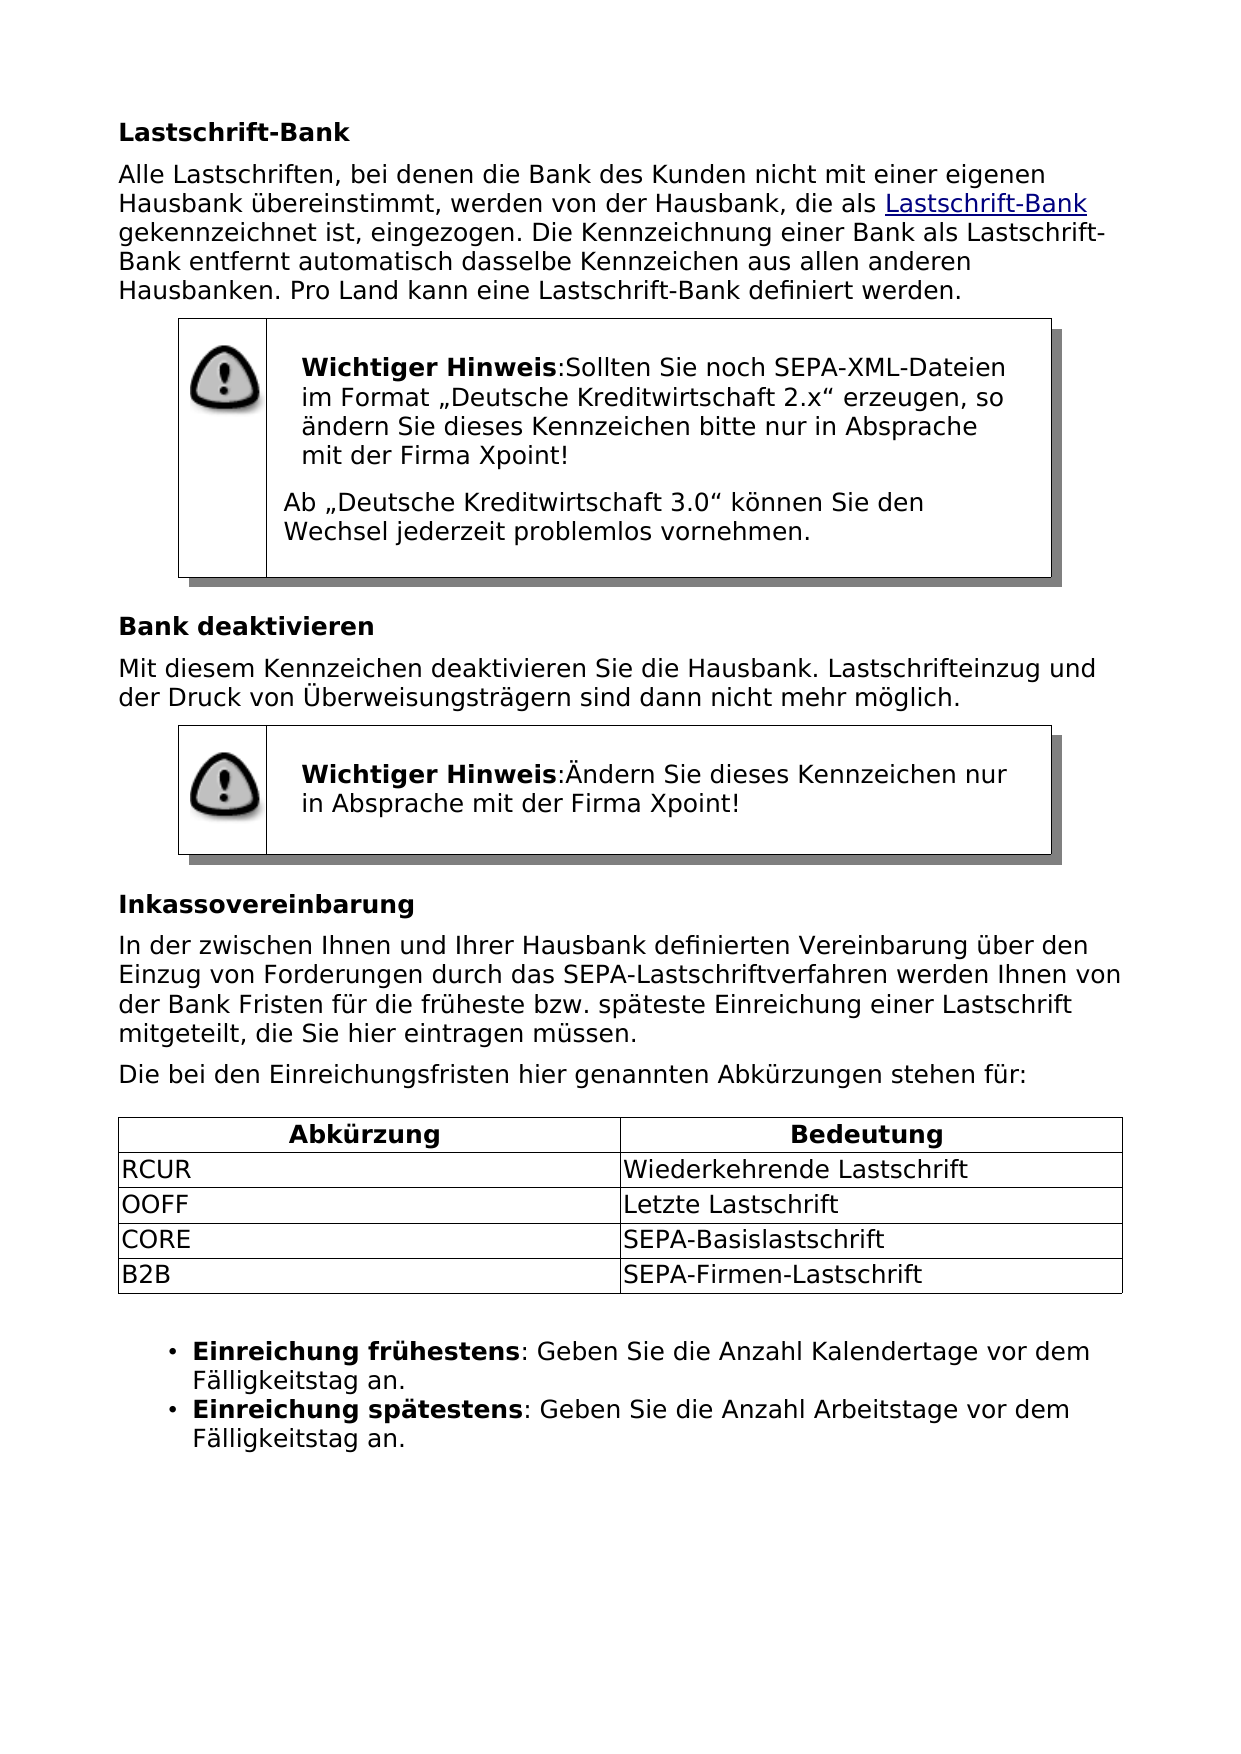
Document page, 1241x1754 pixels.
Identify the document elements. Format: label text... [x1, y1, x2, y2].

table_header [179, 726, 266, 854]
picture [190, 341, 266, 417]
table_cell RCUR [119, 1153, 620, 1187]
table_header [179, 319, 266, 577]
table_cell SEPA-Firmen-Lastschrift [621, 1259, 1122, 1293]
picture [190, 748, 266, 824]
table_header Wichtiger Hinweis:Ändern Sie dieses Kennzeichen nur in Absprache mit der Firma Xpoint! [267, 726, 1051, 854]
subtitle Inkassovereinbarung [118, 890, 1122, 919]
table_cell OOFF [119, 1188, 620, 1222]
table_header Abkürzung [119, 1118, 620, 1152]
subtitle Bank deaktivieren [118, 612, 1122, 641]
table_cell CORE [119, 1224, 620, 1257]
text In der zwischen Ihnen und Ihrer Hausbank definierten Vereinbarung über den Einzug von Forderungen durch das SEPA-Lastschriftverfahren werden Ihnen von der Bank Fristen für die früheste bzw. späteste Einreichung einer Lastschrift mitgeteilt, die Sie hier eintragen müssen. [118, 931, 1122, 1048]
text Alle Lastschriften, bei denen die Bank des Kunden nicht mit einer eigenen Hausbank übereinstimmt, werden von der Hausbank, die als Lastschrift-Bank gekennzeichnet ist, eingezogen. Die Kennzeichnung einer Bank als Lastschrift-Bank entfernt automatisch dasselbe Kennzeichen aus allen anderen Hausbanken. Pro Land kann eine Lastschrift-Bank definiert werden. [118, 160, 1122, 306]
table_cell B2B [119, 1259, 620, 1293]
list Einreichung frühestens: Geben Sie die Anzahl Kalendertage vor dem Fälligkeitstag an. [177, 1337, 1122, 1395]
table_cell SEPA-Basislastschrift [621, 1224, 1122, 1257]
table_cell Wiederkehrende Lastschrift [621, 1153, 1122, 1187]
text Die bei den Einreichungsfristen hier genannten Abkürzungen stehen für: [118, 1061, 1122, 1090]
table_cell Letzte Lastschrift [621, 1188, 1122, 1222]
list Einreichung spätestens: Geben Sie die Anzahl Arbeitstage vor dem Fälligkeitstag an. [177, 1395, 1122, 1454]
table_header Bedeutung [621, 1118, 1122, 1152]
text Mit diesem Kennzeichen deaktivieren Sie die Hausbank. Lastschrifteinzug und der Druck von Überweisungsträgern sind dann nicht mehr möglich. [118, 654, 1122, 712]
table_header Wichtiger Hinweis:Sollten Sie noch SEPA-XML-Dateien im Format „Deutsche Kreditwirtschaft 2.x“ erzeugen, so ändern Sie dieses Kennzeichen bitte nur in Absprache mit der Firma Xpoint! Ab „Deutsche Kreditwirtschaft 3.0“ können Sie den Wechsel jederzeit problemlos vornehmen. [267, 319, 1051, 577]
subtitle Lastschrift-Bank [118, 118, 1122, 147]
